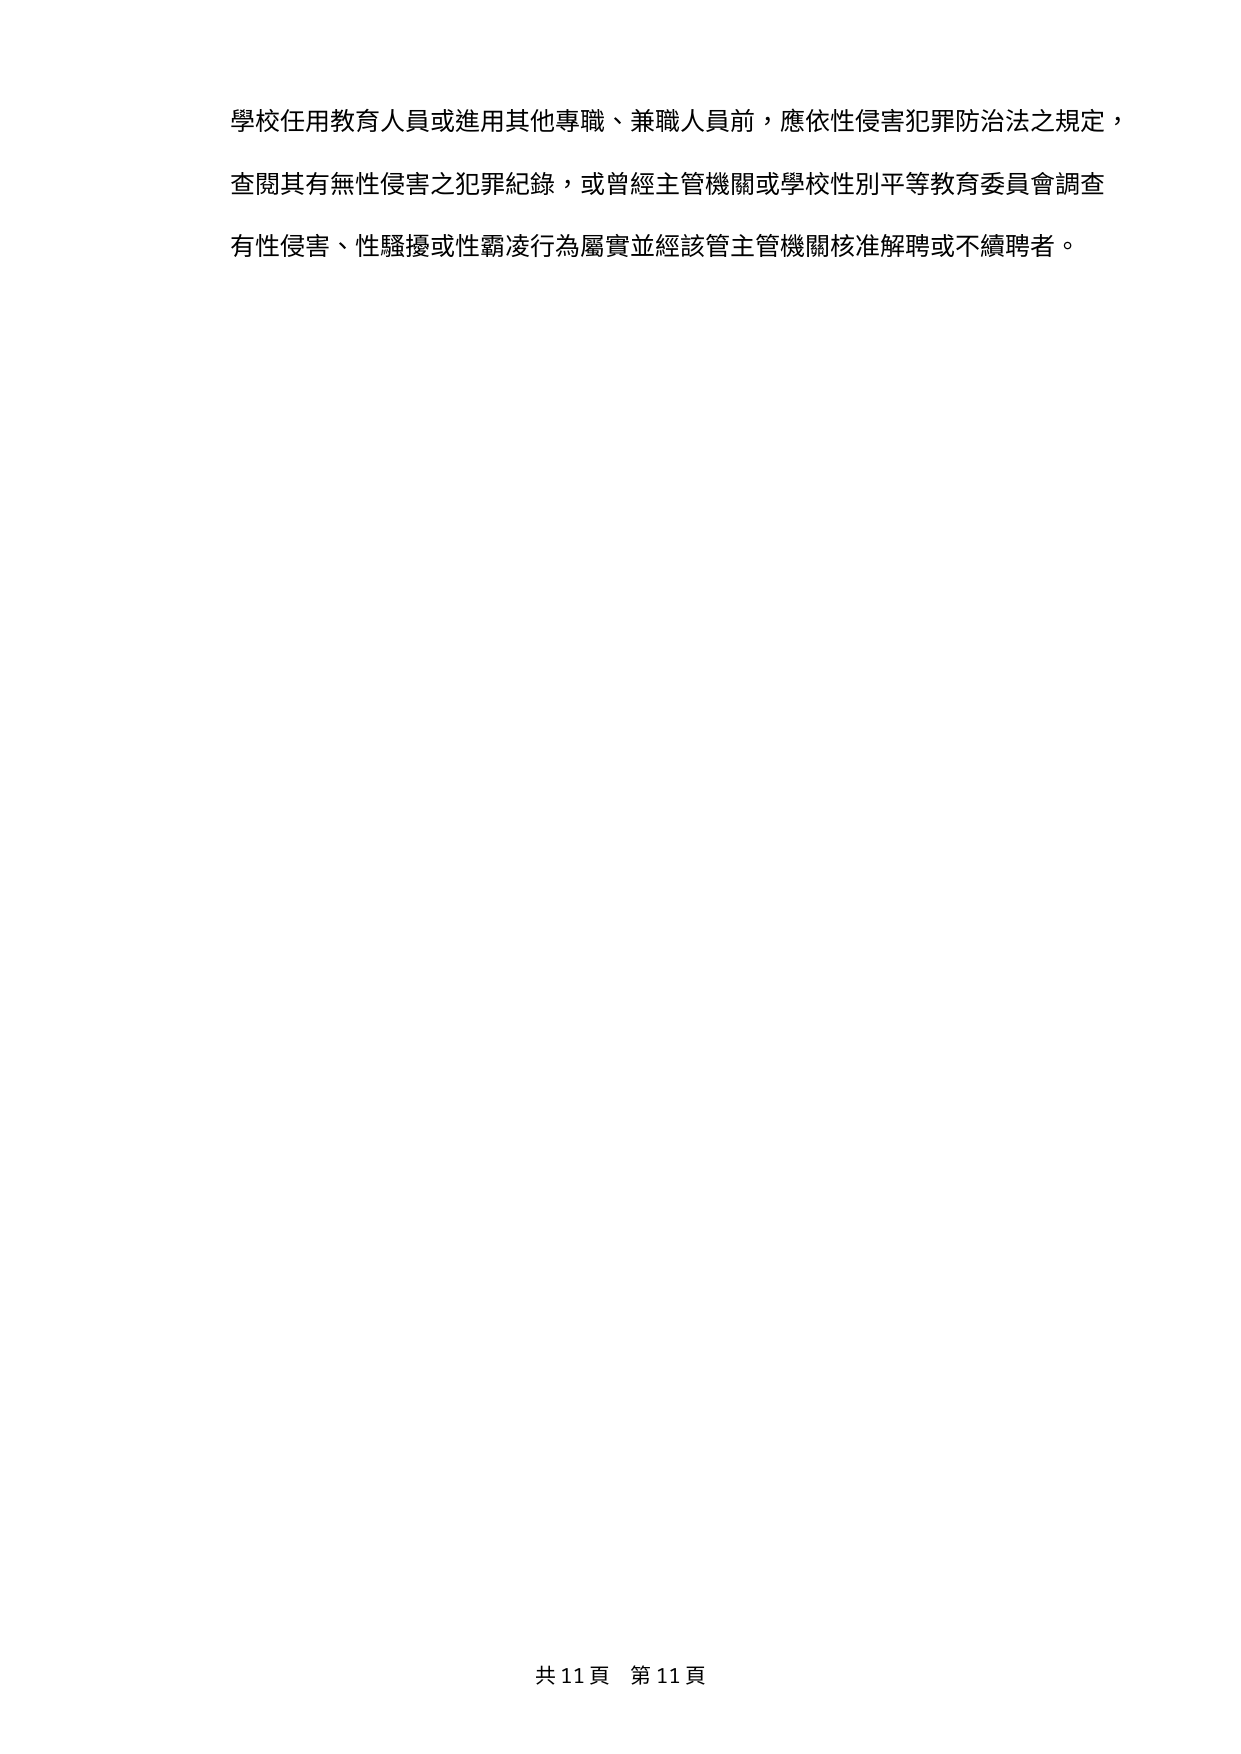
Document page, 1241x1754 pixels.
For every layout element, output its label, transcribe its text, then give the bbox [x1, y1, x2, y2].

text 學校任用教育人員或進用其他專職、兼職人員前，應依性侵害犯罪防治法之規定，查閱其有無性侵害之犯罪紀錄，或曾經主管機關或學校性別平等教育委員會調查有性侵害、性騷擾或性霸凌行為屬實並經該管主管機關核准解聘或不續聘者。 [231, 78, 1122, 266]
